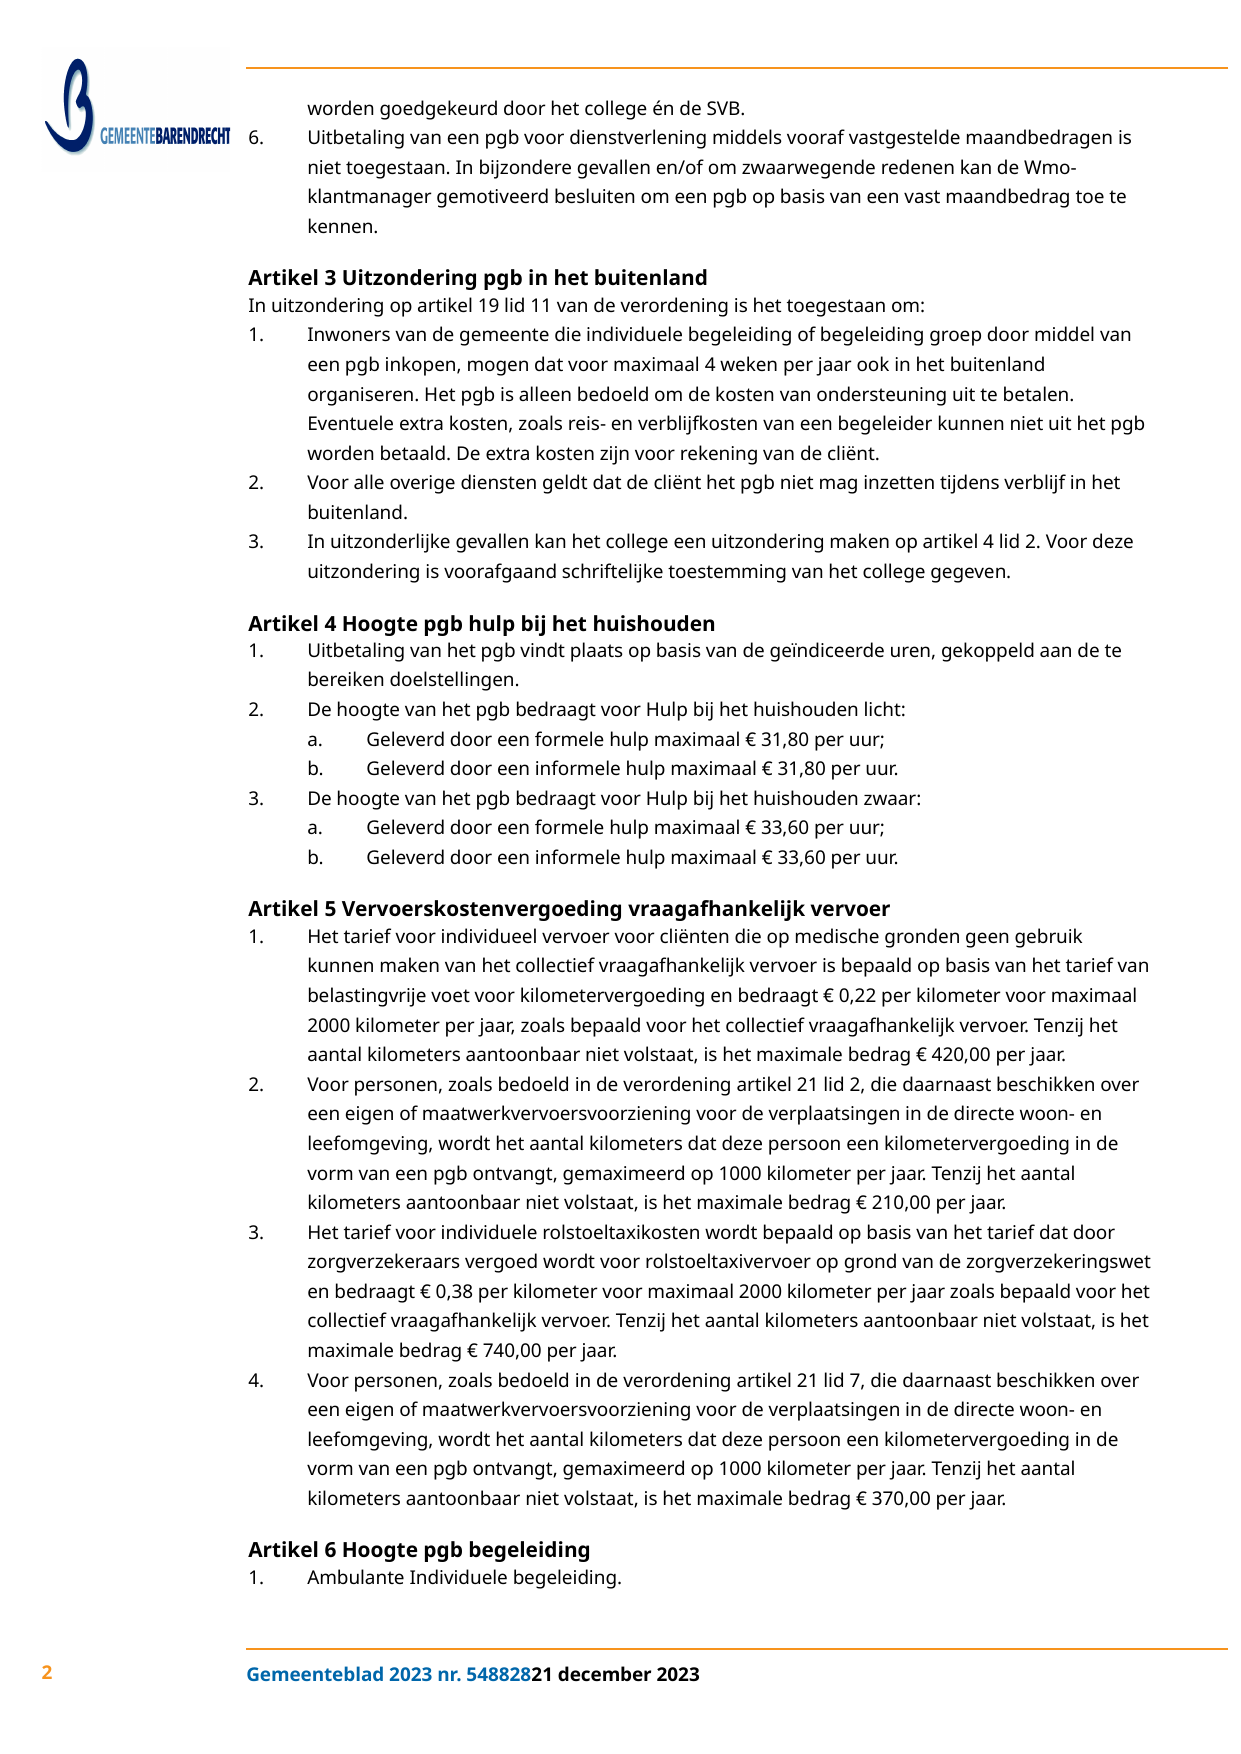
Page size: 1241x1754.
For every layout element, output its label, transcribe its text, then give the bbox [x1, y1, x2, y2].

list Voor personen, zoals bedoeld in de verordening artikel 21 lid 7, die daarnaast beschikken over een eigen of maatwerkvervoersvoorziening voor de verplaatsingen in de directe woon- en leefomgeving, wordt het aantal kilometers dat deze persoon een kilometervergoeding in de vorm van een pgb ontvangt, gemaximeerd op 1000 kilometer per jaar. Tenzij het aantal kilometers aantoonbaar niet volstaat, is het maximale bedrag € 370,00 per jaar. [248, 1367, 1152, 1511]
list Het tarief voor individuele rolstoeltaxikosten wordt bepaald op basis van het tarief dat door zorgverzekeraars vergoed wordt voor rolstoeltaxivervoer op grond van de zorgverzekeringswet en bedraagt € 0,38 per kilometer voor maximaal 2000 kilometer per jaar zoals bepaald voor het collectief vraagafhankelijk vervoer. Tenzij het aantal kilometers aantoonbaar niet volstaat, is het maximale bedrag € 740,00 per jaar. [248, 1219, 1152, 1363]
list Voor alle overige diensten geldt dat de cliënt het pgb niet mag inzetten tijdens verblijf in het buitenland. [248, 469, 1152, 525]
picture [41, 47, 231, 172]
text Artikel 6 Hoogte pgb begeleiding [248, 1536, 1152, 1564]
list Geleverd door een informele hulp maximaal € 33,60 per uur. [307, 844, 1152, 870]
list Geleverd door een formele hulp maximaal € 31,80 per uur; [307, 726, 1152, 752]
list Voor personen, zoals bedoeld in de verordening artikel 21 lid 2, die daarnaast beschikken over een eigen of maatwerkvervoersvoorziening voor de verplaatsingen in de directe woon- en leefomgeving, wordt het aantal kilometers dat deze persoon een kilometervergoeding in de vorm van een pgb ontvangt, gemaximeerd op 1000 kilometer per jaar. Tenzij het aantal kilometers aantoonbaar niet volstaat, is het maximale bedrag € 210,00 per jaar. [248, 1071, 1152, 1215]
list In uitzonderlijke gevallen kan het college een uitzondering maken op artikel 4 lid 2. Voor deze uitzondering is voorafgaand schriftelijke toestemming van het college gegeven. [248, 529, 1152, 584]
list De hoogte van het pgb bedraagt voor Hulp bij het huishouden zwaar: [248, 785, 1152, 811]
list Geleverd door een formele hulp maximaal € 33,60 per uur; [307, 814, 1152, 840]
list Geleverd door een informele hulp maximaal € 31,80 per uur. [307, 755, 1152, 781]
list Uitbetaling van een pgb voor dienstverlening middels vooraf vastgestelde maandbedragen is niet toegestaan. In bijzondere gevallen en/of om zwaarwegende redenen kan de Wmo-klantmanager gemotiveerd besluiten om een pgb op basis van een vast maandbedrag toe te kennen. [248, 124, 1152, 239]
list Ambulante Individuele begeleiding. [248, 1564, 1152, 1590]
list Het tarief voor individueel vervoer voor cliënten die op medische gronden geen gebruik kunnen maken van het collectief vraagafhankelijk vervoer is bepaald op basis van het tarief van belastingvrije voet voor kilometervergoeding en bedraagt € 0,22 per kilometer voor maximaal 2000 kilometer per jaar, zoals bepaald voor het collectief vraagafhankelijk vervoer. Tenzij het aantal kilometers aantoonbaar niet volstaat, is het maximale bedrag € 420,00 per jaar. [248, 923, 1152, 1067]
text Artikel 3 Uitzondering pgb in het buitenland [248, 263, 1152, 292]
list Uitbetaling van het pgb vindt plaats op basis van de geïndiceerde uren, gekoppeld aan de te bereiken doelstellingen. [248, 637, 1152, 692]
text Artikel 4 Hoogte pgb hulp bij het huishouden [248, 609, 1152, 637]
text In uitzondering op artikel 19 lid 11 van de verordening is het toegestaan om: [248, 292, 1152, 318]
list Inwoners van de gemeente die individuele begeleiding of begeleiding groep door middel van een pgb inkopen, mogen dat voor maximaal 4 weken per jaar ook in het buitenland organiseren. Het pgb is alleen bedoeld om de kosten van ondersteuning uit te betalen. Eventuele extra kosten, zoals reis- en verblijfkosten van een begeleider kunnen niet uit het pgb worden betaald. De extra kosten zijn voor rekening van de cliënt. [248, 322, 1152, 466]
text Artikel 5 Vervoerskostenvergoeding vraagafhankelijk vervoer [248, 894, 1152, 923]
list De hoogte van het pgb bedraagt voor Hulp bij het huishouden licht: [248, 696, 1152, 722]
list worden goedgekeurd door het college én de SVB. [248, 95, 1152, 121]
